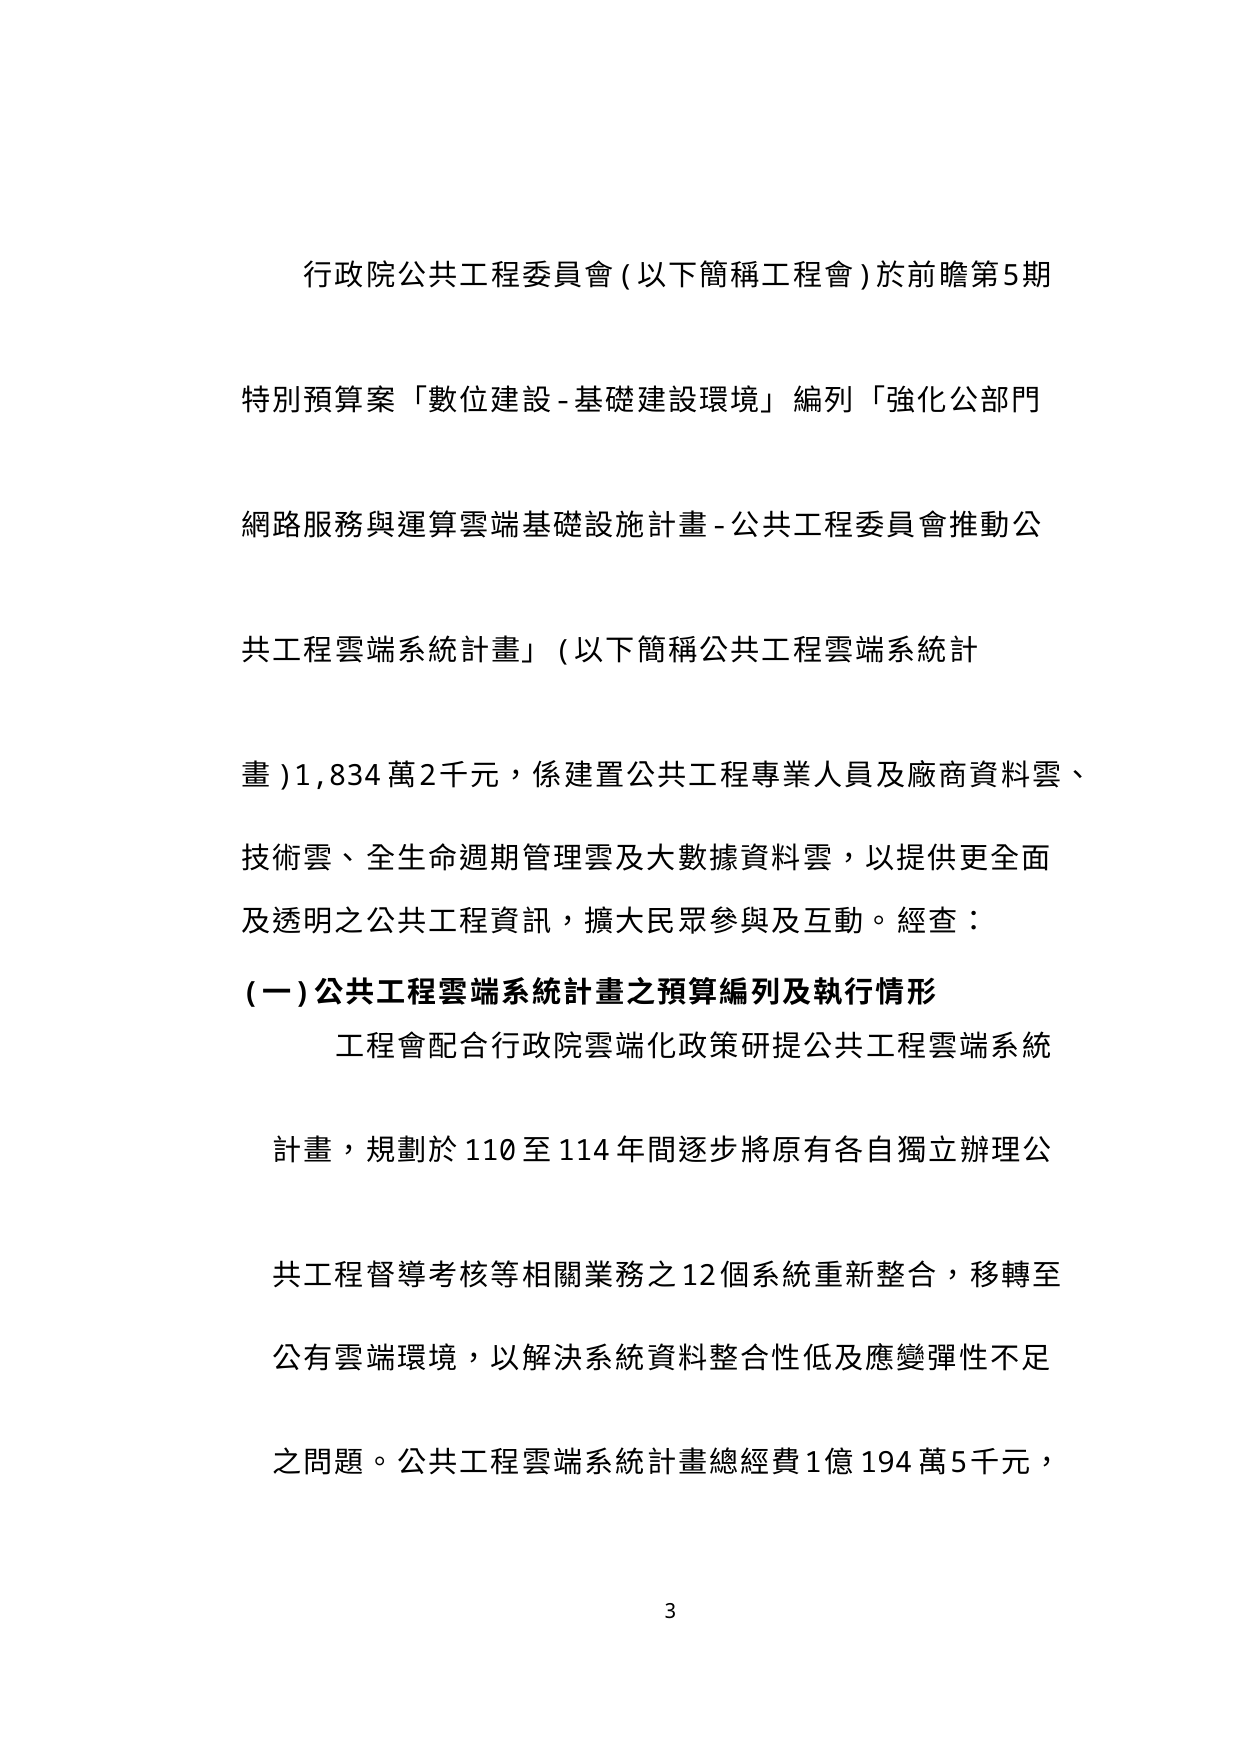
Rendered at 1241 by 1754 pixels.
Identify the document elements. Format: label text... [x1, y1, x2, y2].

text (一)公共工程雲端系統計畫之預算編列及執行情形 [236, 939, 1063, 1002]
text 工程會配合行政院雲端化政策研提公共工程雲端系統計畫，規劃於110至114年間逐步將原有各自獨立辦理公共工程督導考核等相關業務之12個系統重新整合，移轉至公有雲端環境，以解決系統資料整合性低及應變彈性不足之問題。公共工程雲端系統計畫總經費1億194萬5千元，於前瞻第3期及第4期特別預算分別編列4,110萬元及4,250萬3千元，第3期及第4期截至113年7月底之執行率均為100%，第5期特別預算案(114年度)編竣所需經費1,834萬2千元(詳表1)。 [266, 1002, 1063, 1502]
text 行政院公共工程委員會(以下簡稱工程會)於前瞻第5期特別預算案「數位建設-基礎建設環境」編列「強化公部門網路服務與運算雲端基礎設施計畫-公共工程委員會推動公共工程雲端系統計畫」(以下簡稱公共工程雲端系統計畫)1,834萬2千元，係建置公共工程專業人員及廠商資料雲、技術雲、全生命週期管理雲及大數據資料雲，以提供更全面及透明之公共工程資訊，擴大民眾參與及互動。經查： [236, 189, 1063, 939]
